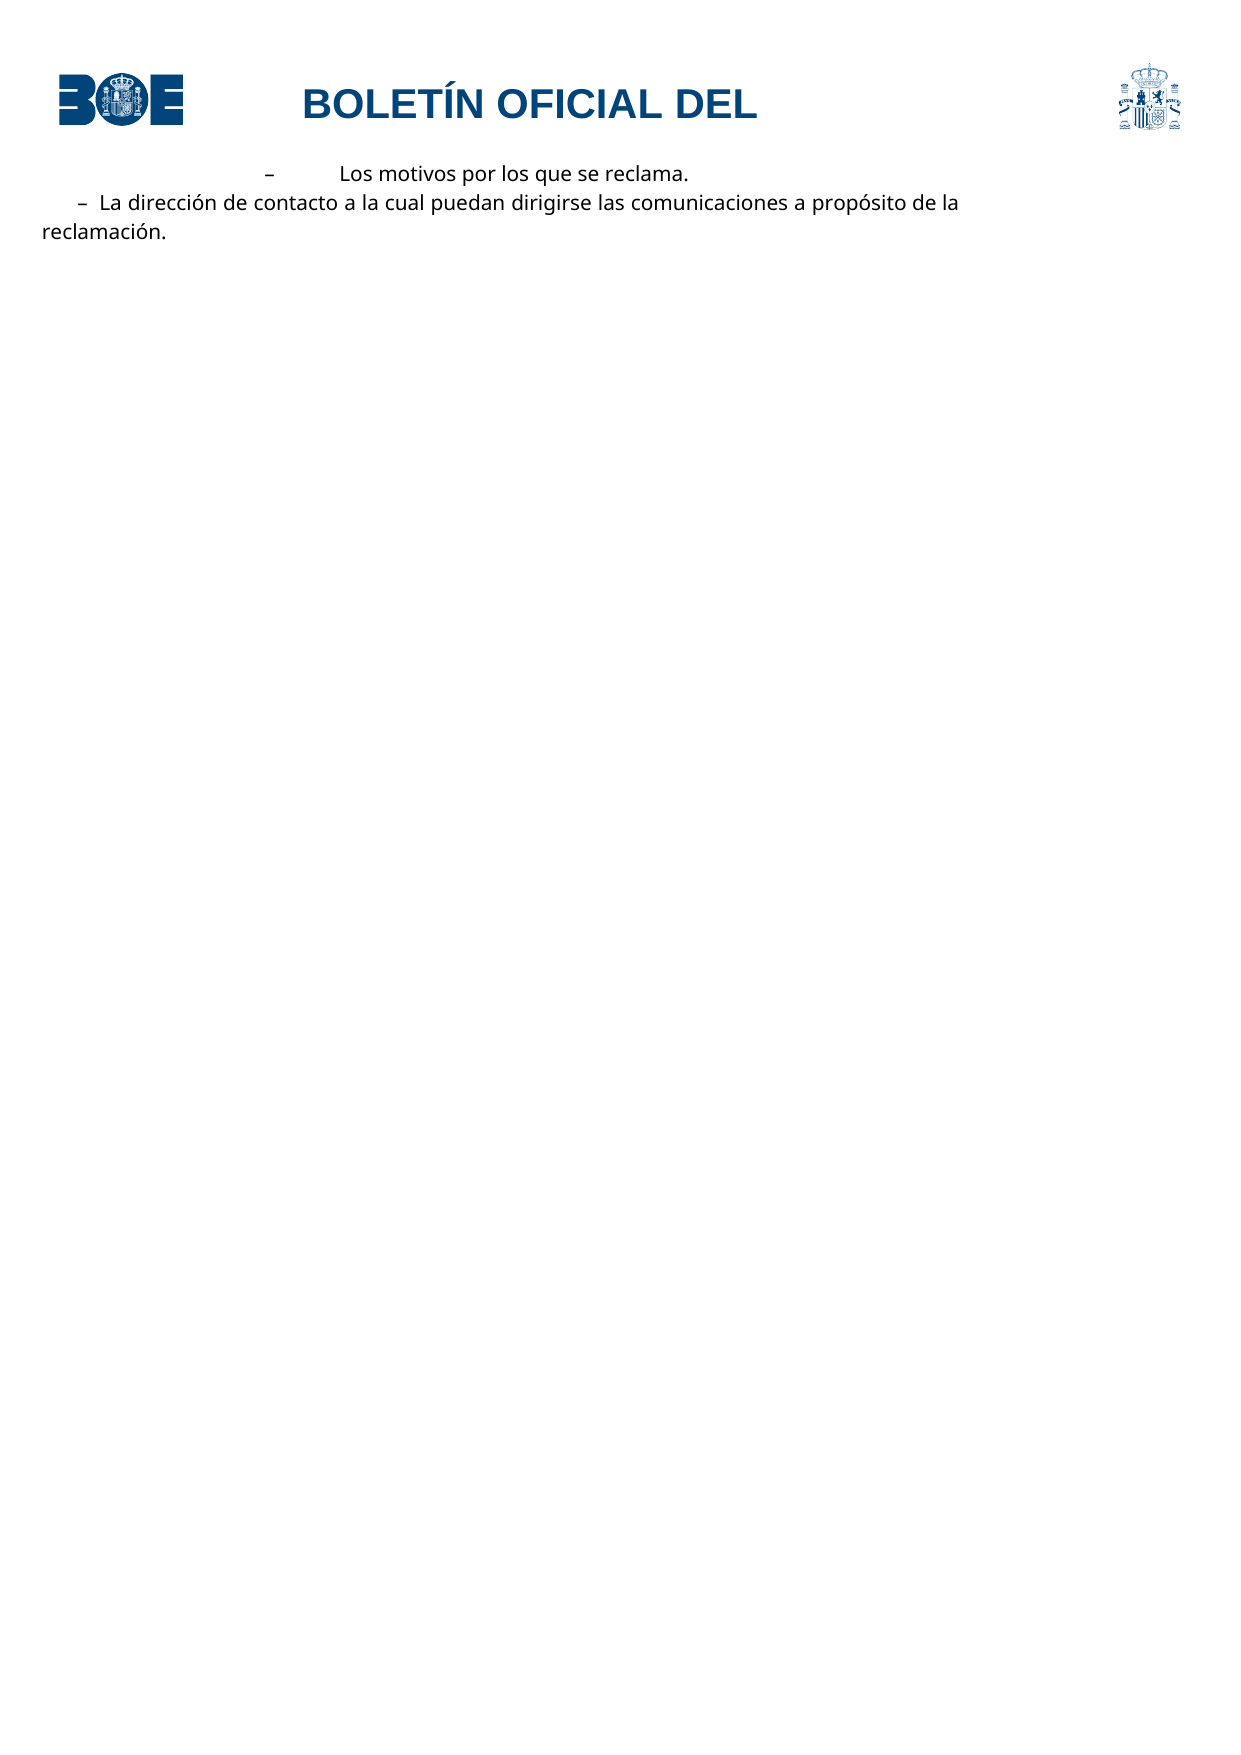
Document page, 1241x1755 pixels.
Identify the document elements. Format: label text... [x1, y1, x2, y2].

list La dirección de contacto a la cual puedan dirigirse las comunicaciones a propósito de la reclamación. [42, 188, 1034, 246]
list Los motivos por los que se reclama. [264, 159, 1199, 187]
